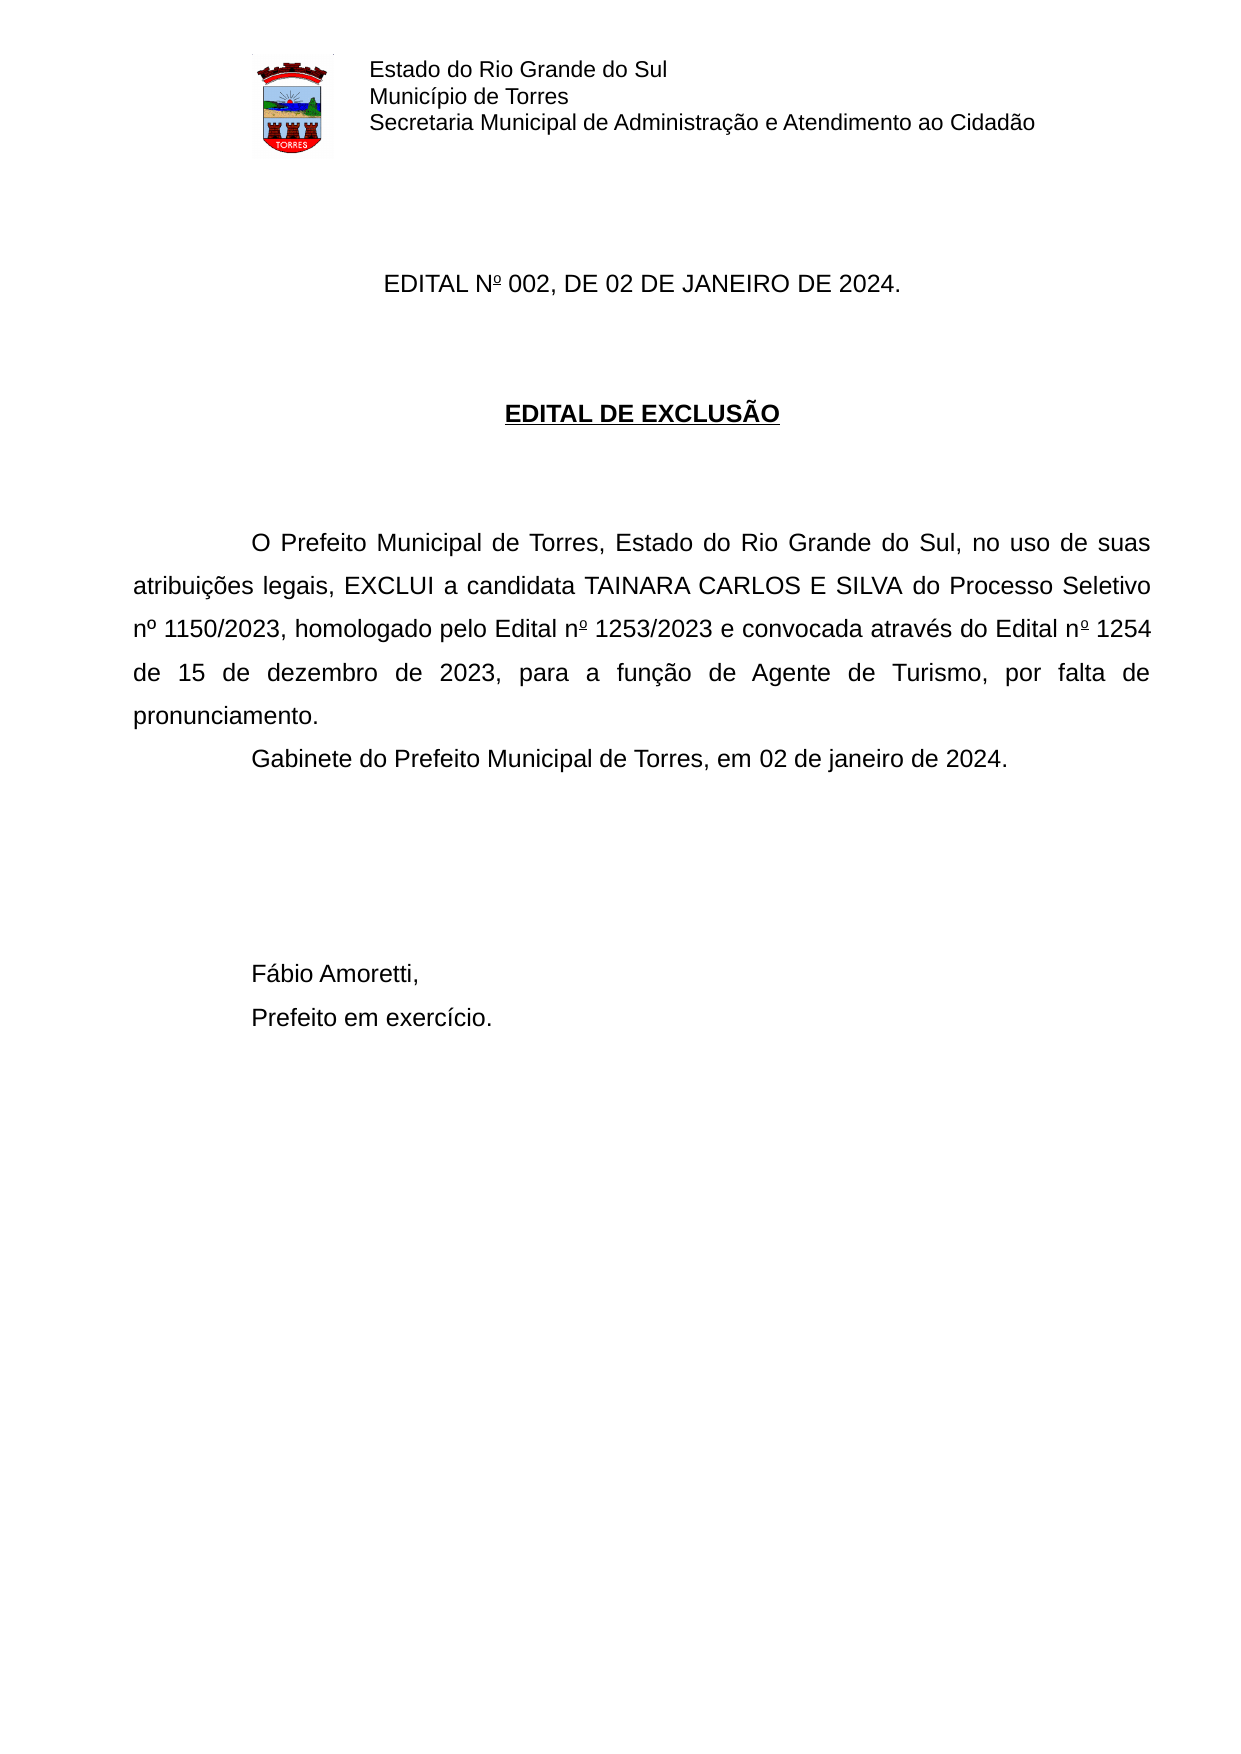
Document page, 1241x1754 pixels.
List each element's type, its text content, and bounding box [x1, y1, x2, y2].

text O Prefeito Municipal de Torres, Estado do Rio Grande do Sul, no uso de suas atribuições legais, EXCLUI a candidata TAINARA CARLOS E SILVA do Processo Seletivo nº 1150/2023, homologado pelo Edital no 1253/2023 e convocada através do Edital no 1254 de 15 de dezembro de 2023, para a função de Agente de Turismo, por falta de pronunciamento. [133, 528, 1152, 729]
text Prefeito em exercício. [133, 1003, 1152, 1031]
text Gabinete do Prefeito Municipal de Torres, em 02 de janeiro de 2024. [133, 744, 1152, 773]
text EDITAL DE EXCLUSÃO [133, 399, 1152, 428]
text Fábio Amoretti, [133, 959, 1152, 988]
text EDITAL No 002, DE 02 DE JANEIRO DE 2024. [133, 269, 1152, 298]
